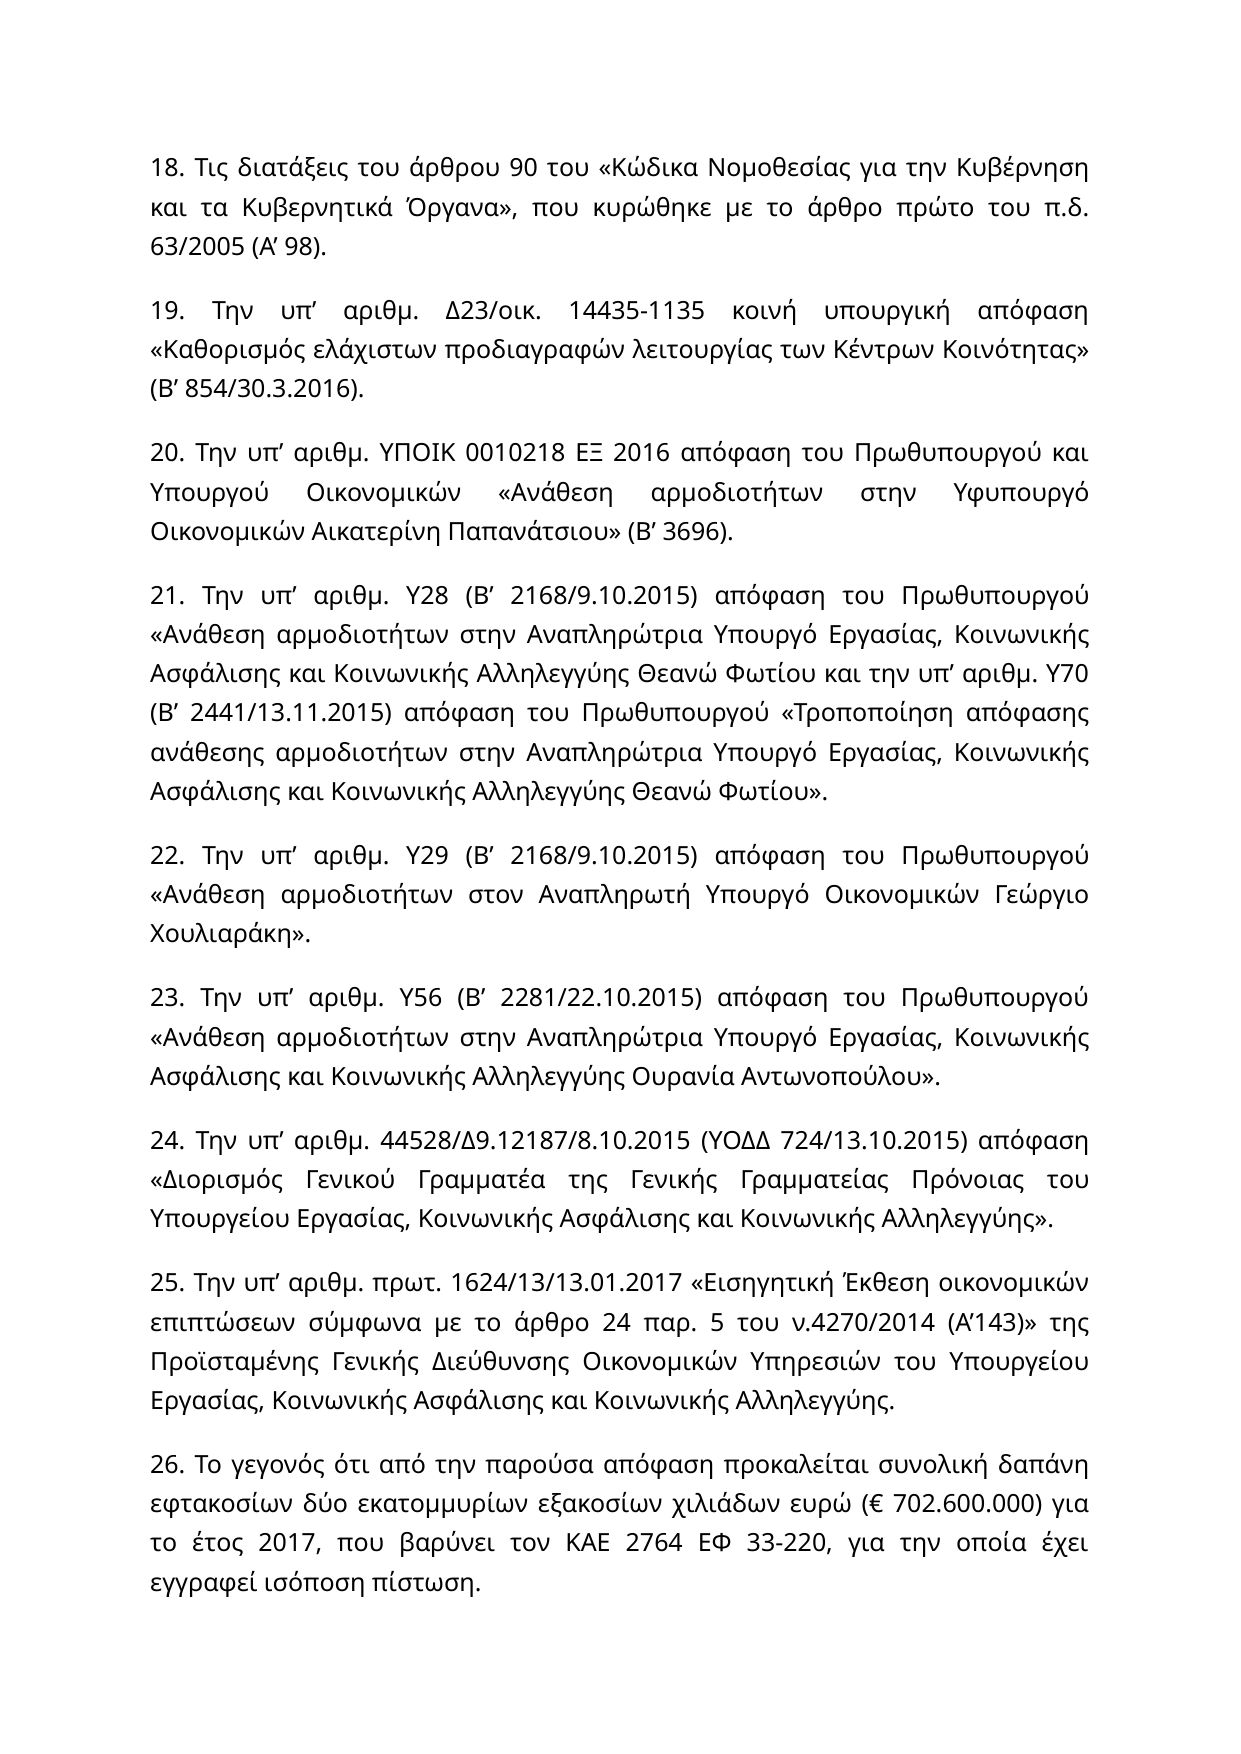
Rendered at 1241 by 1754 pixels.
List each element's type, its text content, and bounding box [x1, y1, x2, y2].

text 23. Την υπ’ αριθμ. Υ56 (Β’ 2281/22.10.2015) απόφαση του Πρωθυπουργού «Ανάθεση αρμοδιοτήτων στην Αναπληρώτρια Υπουργό Εργασίας, Κοινωνικής Ασφάλισης και Κοινωνικής Αλληλεγγύης Ουρανία Αντωνοπούλου». [150, 980, 1090, 1092]
text 20. Την υπ’ αριθμ. ΥΠΟΙΚ 0010218 ΕΞ 2016 απόφαση του Πρωθυπουργού και Υπουργού Οικονομικών «Ανάθεση αρμοδιοτήτων στην Υφυπουργό Οικονομικών Αικατερίνη Παπανάτσιου» (Β’ 3696). [150, 435, 1090, 547]
text 21. Την υπ’ αριθμ. Υ28 (Β’ 2168/9.10.2015) απόφαση του Πρωθυπουργού «Ανάθεση αρμοδιοτήτων στην Αναπληρώτρια Υπουργό Εργασίας, Κοινωνικής Ασφάλισης και Κοινωνικής Αλληλεγγύης Θεανώ Φωτίου και την υπ’ αριθμ. Υ70 (Β’ 2441/13.11.2015) απόφαση του Πρωθυπουργού «Τροποποίηση απόφασης ανάθεσης αρμοδιοτήτων στην Αναπληρώτρια Υπουργό Εργασίας, Κοινωνικής Ασφάλισης και Κοινωνικής Αλληλεγγύης Θεανώ Φωτίου». [150, 577, 1090, 807]
text 18. Τις διατάξεις του άρθρου 90 του «Κώδικα Νομοθεσίας για την Κυβέρνηση και τα Κυβερνητικά Όργανα», που κυρώθηκε με το άρθρο πρώτο του π.δ. 63/2005 (Α’ 98). [150, 150, 1090, 262]
text 22. Την υπ’ αριθμ. Υ29 (Β’ 2168/9.10.2015) απόφαση του Πρωθυπουργού «Ανάθεση αρμοδιοτήτων στον Αναπληρωτή Υπουργό Οικονομικών Γεώργιο Χουλιαράκη». [150, 837, 1090, 950]
text 24. Την υπ’ αριθμ. 44528/Δ9.12187/8.10.2015 (ΥΟΔΔ 724/13.10.2015) απόφαση «Διορισμός Γενικού Γραμματέα της Γενικής Γραμματείας Πρόνοιας του Υπουργείου Εργασίας, Κοινωνικής Ασφάλισης και Κοινωνικής Αλληλεγγύης». [150, 1122, 1090, 1235]
text 19. Την υπ’ αριθμ. Δ23/οικ. 14435-1135 κοινή υπουργική απόφαση «Καθορισμός ελάχιστων προδιαγραφών λειτουργίας των Κέντρων Κοινότητας» (Β’ 854/30.3.2016). [150, 292, 1090, 405]
text 25. Την υπ’ αριθμ. πρωτ. 1624/13/13.01.2017 «Εισηγητική Έκθεση οικονομικών επιπτώσεων σύμφωνα με το άρθρο 24 παρ. 5 του ν.4270/2014 (Α’143)» της Προϊσταμένης Γενικής Διεύθυνσης Οικονομικών Υπηρεσιών του Υπουργείου Εργασίας, Κοινωνικής Ασφάλισης και Κοινωνικής Αλληλεγγύης. [150, 1265, 1090, 1417]
text 26. Το γεγονός ότι από την παρούσα απόφαση προκαλείται συνολική δαπάνη εφτακοσίων δύο εκατομμυρίων εξακοσίων χιλιάδων ευρώ (€ 702.600.000) για το έτος 2017, που βαρύνει τον ΚΑΕ 2764 ΕΦ 33-220, για την οποία έχει εγγραφεί ισόποση πίστωση. [150, 1447, 1090, 1598]
